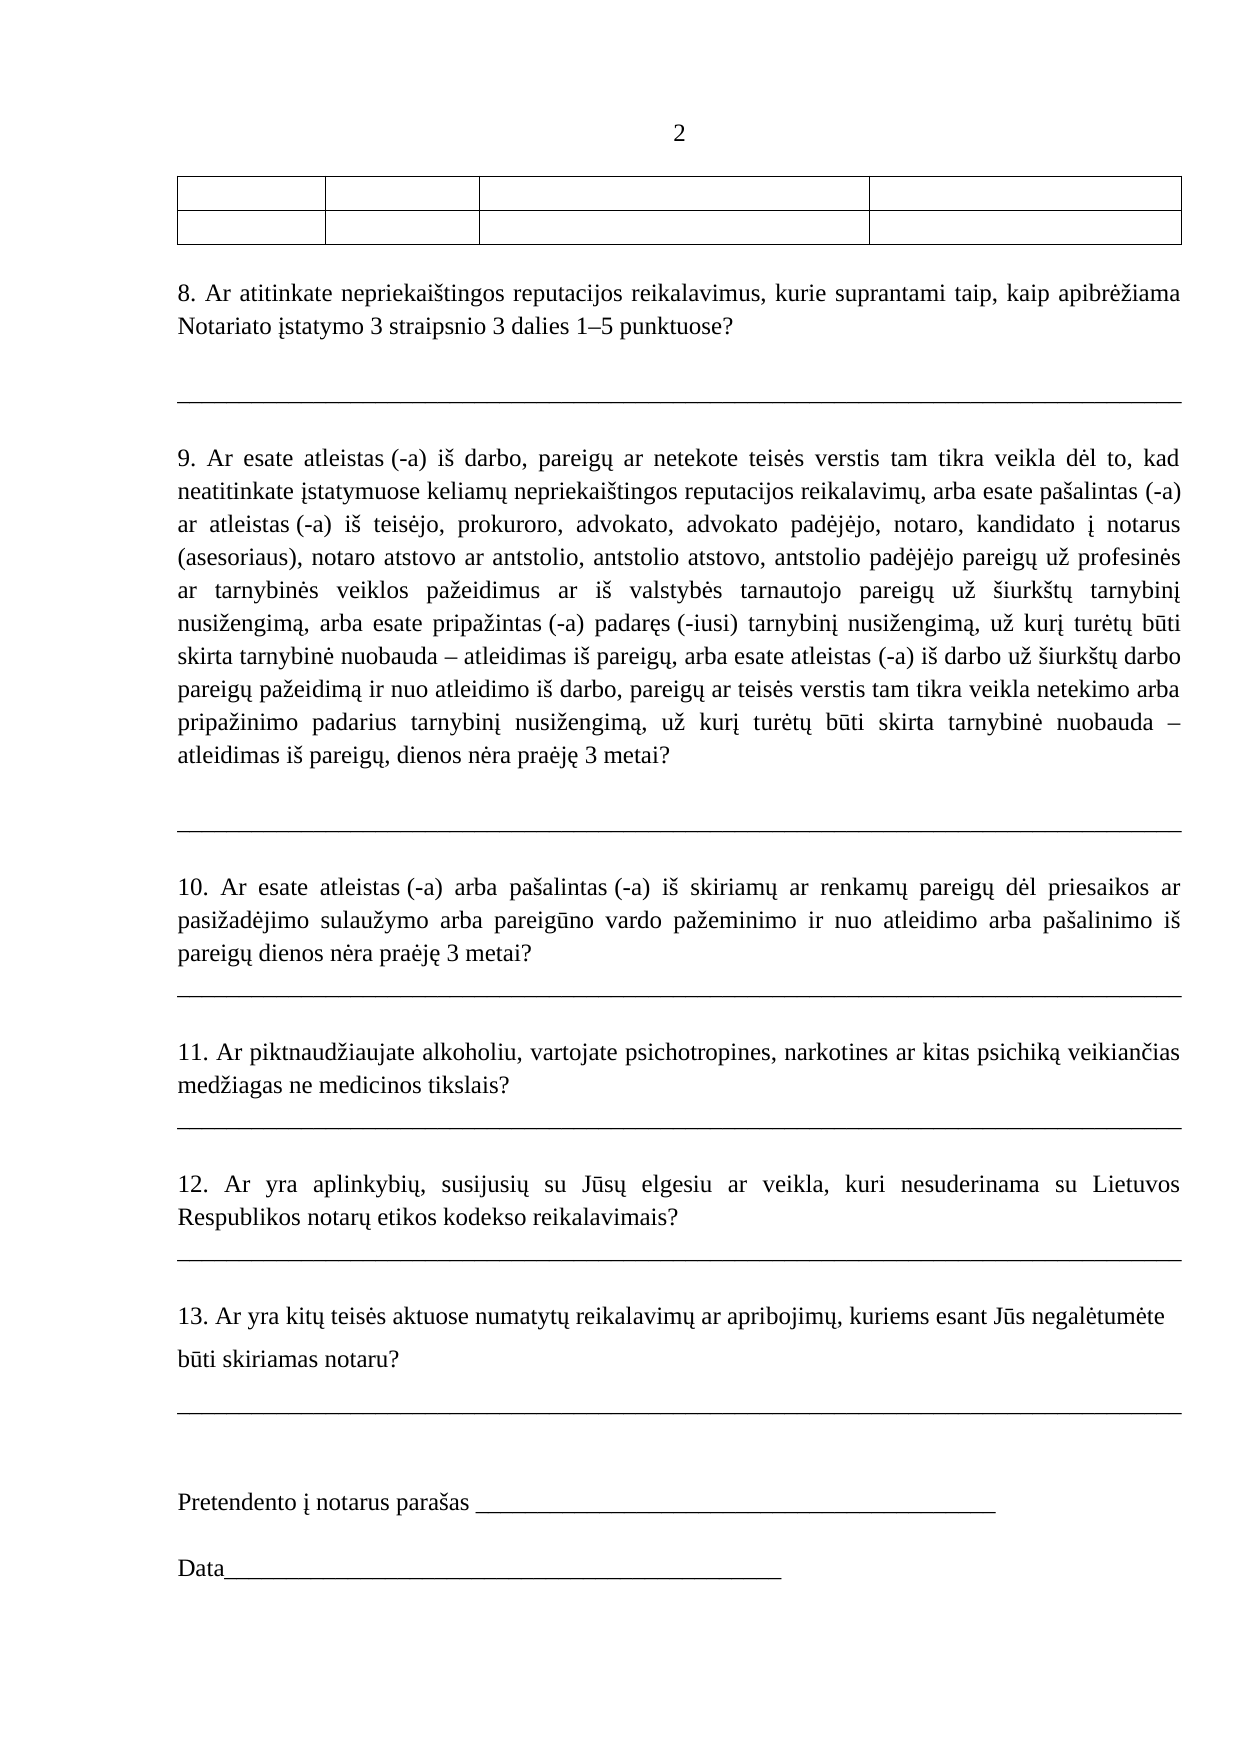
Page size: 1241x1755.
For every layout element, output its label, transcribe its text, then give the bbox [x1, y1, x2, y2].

text 8. Ar atitinkate nepriekaištingos reputacijos reikalavimus, kurie suprantami taip, kaip apibrėžiama Notariato įstatymo 3 straipsnio 3 dalies 1–5 punktuose? [177, 278, 1181, 339]
table_cell [326, 177, 479, 210]
text 10. Ar esate atleistas (-a) arba pašalintas (-a) iš skiriamų ar renkamų pareigų dėl priesaikos ar pasižadėjimo sulaužymo arba pareigūno vardo pažeminimo ir nuo atleidimo arba pašalinimo iš pareigų dienos nėra praėję 3 metai? [177, 872, 1181, 967]
table_cell [480, 211, 869, 244]
table_cell [326, 211, 479, 244]
text Pretendento į notarus parašas [177, 1487, 1181, 1516]
text Data [177, 1553, 1181, 1582]
table_cell [870, 177, 1181, 210]
text 13. Ar yra kitų teisės aktuose numatytų reikalavimų ar apribojimų, kuriems esant Jūs negalėtumėte būti skiriamas notaru? [177, 1301, 1181, 1373]
text 11. Ar piktnaudžiaujate alkoholiu, vartojate psichotropines, narkotines ar kitas psichiką veikiančias medžiagas ne medicinos tikslais? [177, 1037, 1181, 1099]
table_cell [178, 211, 325, 244]
table_cell [178, 177, 325, 210]
table_cell [870, 211, 1181, 244]
table_cell [480, 177, 869, 210]
text 9. Ar esate atleistas (-a) iš darbo, pareigų ar netekote teisės verstis tam tikra veikla dėl to, kad neatitinkate įstatymuose keliamų nepriekaištingos reputacijos reikalavimų, arba esate pašalintas (-a) ar atleistas (-a) iš teisėjo, prokuroro, advokato, advokato padėjėjo, notaro, kandidato į notarus (asesoriaus), notaro atstovo ar antstolio, antstolio atstovo, antstolio padėjėjo pareigų už profesinės ar tarnybinės veiklos pažeidimus ar iš valstybės tarnautojo pareigų už šiurkštų tarnybinį nusižengimą, arba esate pripažintas (-a) padaręs (-iusi) tarnybinį nusižengimą, už kurį turėtų būti skirta tarnybinė nuobauda – atleidimas iš pareigų, arba esate atleistas (-a) iš darbo už šiurkštų darbo pareigų pažeidimą ir nuo atleidimo iš darbo, pareigų ar teisės verstis tam tikra veikla netekimo arba pripažinimo padarius tarnybinį nusižengimą, už kurį turėtų būti skirta tarnybinė nuobauda – atleidimas iš pareigų, dienos nėra praėję 3 metai? [177, 443, 1181, 769]
text 12. Ar yra aplinkybių, susijusių su Jūsų elgesiu ar veikla, kuri nesuderinama su Lietuvos Respublikos notarų etikos kodekso reikalavimais? [177, 1169, 1181, 1231]
